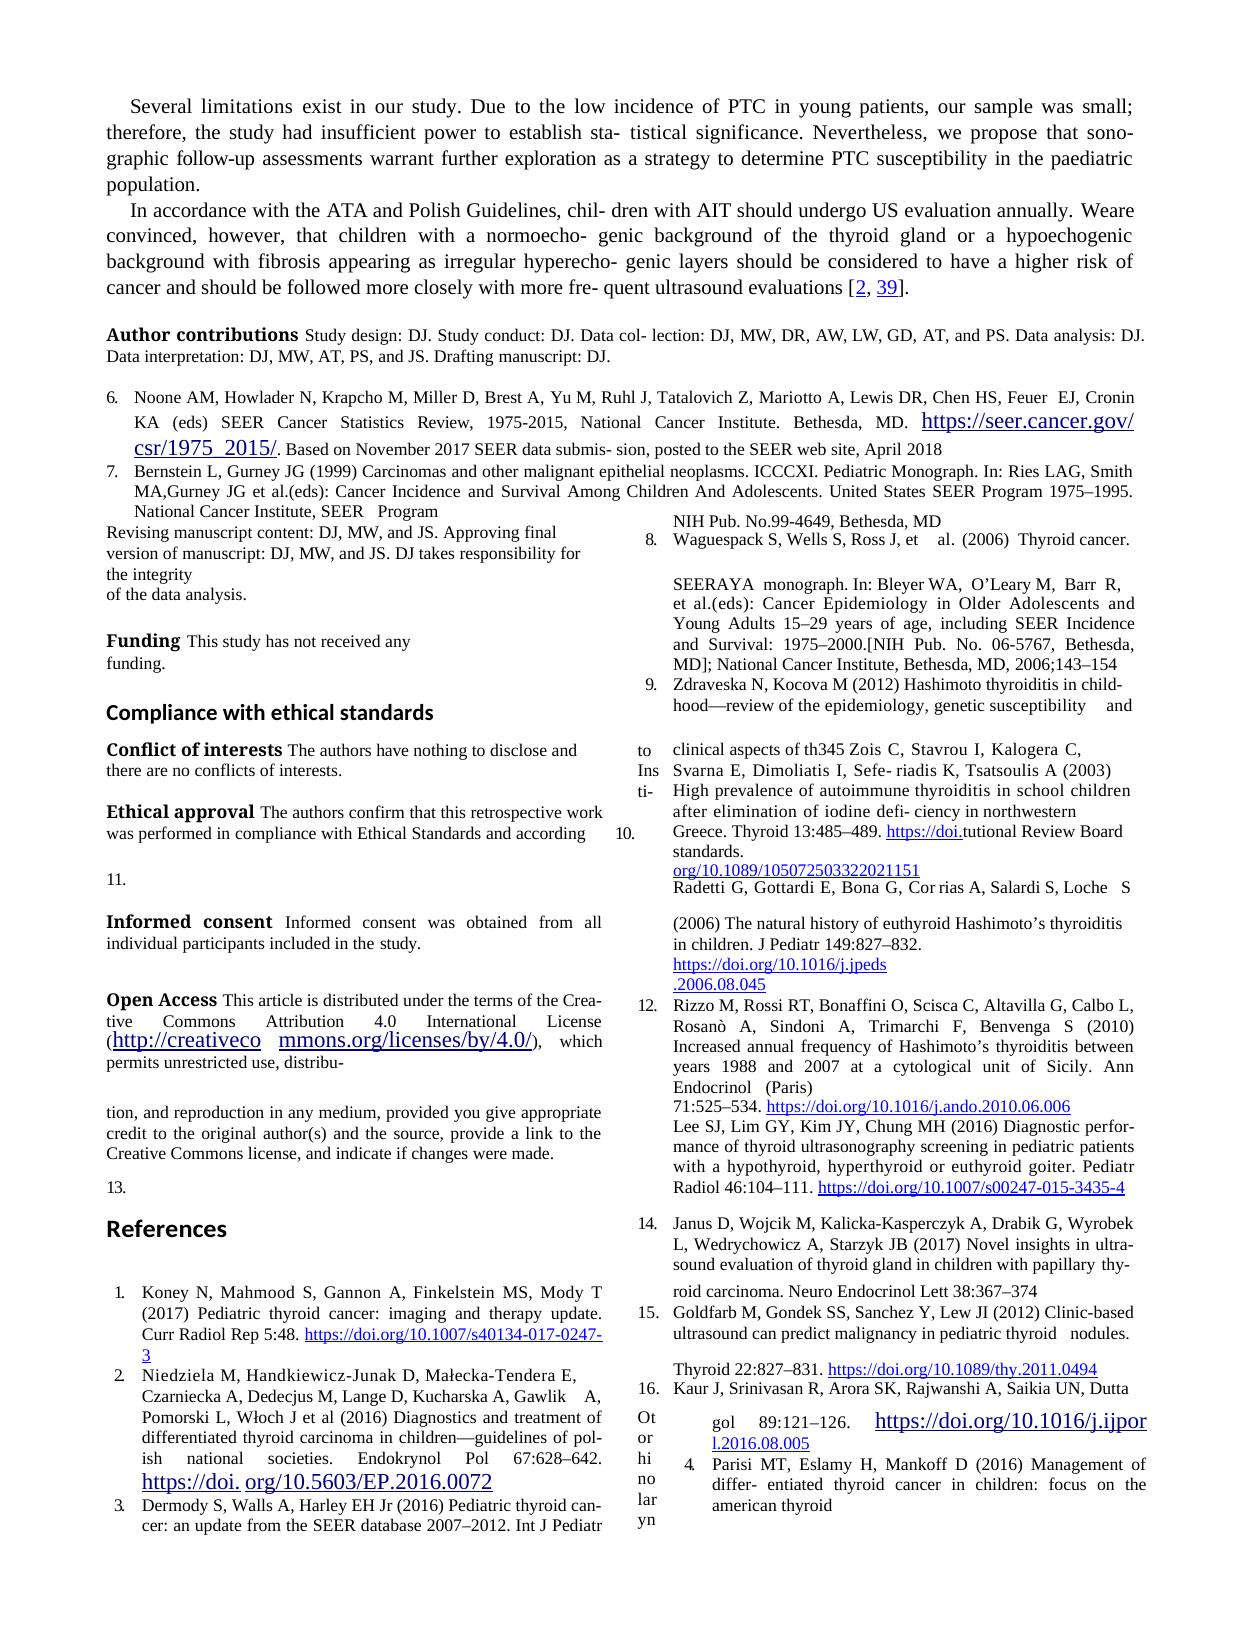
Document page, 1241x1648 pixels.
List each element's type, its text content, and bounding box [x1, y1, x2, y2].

text Conflict of interests The authors have nothing to disclose and there are no conflicts of interests. [106, 739, 603, 781]
text Pomorski L, Włoch J et al (2016) Diagnostics and treatment of differentiated thyroid carcinoma in children—guidelines of pol- ish national societies. Endokrynol Pol 67:628–642. https://doi. org/10.5603/EP.2016.0072 [142, 1407, 603, 1494]
text Funding This study has not received any funding. [106, 629, 463, 673]
text In accordance with the ATA and Polish Guidelines, chil- dren with AIT should undergo US evaluation annually. Weare convinced, however, that children with a normoecho- genic background of the thyroid gland or a hypoechogenic background with fibrosis appearing as irregular hyperecho- genic layers should be considered to have a higher risk of cancer and should be followed more closely with more fre- quent ultrasound evaluations [2, 39]. [106, 197, 1134, 299]
text NIH Pub. No.99-4649, Bethesda, MD [673, 522, 956, 529]
text Compliance with ethical standards [106, 698, 463, 727]
list Zdraveska N, Kocova M (2012) Hashimoto thyroiditis in child- hood—review of the epidemiology, genetic susceptibility and [645, 674, 1134, 715]
list Bernstein L, Gurney JG (1999) Carcinomas and other malignant epithelial neoplasms. ICCCXI. Pediatric Monograph. In: Ries LAG, Smith MA,Gurney JG et al.(eds): Cancer Incidence and Survival Among Children And Adolescents. United States SEER Program 1975–1995. National Cancer Institute, SEER Program [106, 460, 1134, 522]
text Several limitations exist in our study. Due to the low incidence of PTC in young patients, our sample was small; therefore, the study had insufficient power to establish sta- tistical significance. Nevertheless, we propose that sono- graphic follow-up assessments warrant further exploration as a strategy to determine PTC susceptibility in the paediatric population. [106, 94, 1134, 196]
list Janus D, Wojcik M, Kalicka-Kasperczyk A, Drabik G, Wyrobek L, Wedrychowicz A, Starzyk JB (2017) Novel insights in ultra- sound evaluation of thyroid gland in children with papillary thy- [637, 1213, 1134, 1274]
list Koney N, Mahmood S, Gannon A, Finkelstein MS, Mody T (2017) Pediatric thyroid cancer: imaging and therapy update. Curr Radiol Rep 5:48. https://doi.org/10.1007/s40134-017-0247-3 [114, 1281, 602, 1365]
text clinical aspects of th345 Zois C, Stavrou I, Kalogera C, Svarna E, Dimoliatis I, Sefe- riadis K, Tsatsoulis A (2003) High prevalence of autoimmune thyroiditis in school children after elimination of iodine defi- ciency in northwestern Greece. Thyroid 13:485–489. https://doi.tutional Review Board standards. [673, 739, 1134, 862]
text 16. [638, 1379, 660, 1398]
text 71:525–534. https://doi.org/10.1016/j.ando.2010.06.006 [673, 1102, 1146, 1115]
text Open Access This article is distributed under the terms of the Crea- tive Commons Attribution 4.0 International License (http://creativeco mmons.org/licenses/by/4.0/), which permits unrestricted use, distribu- [106, 989, 602, 1073]
text (2006) The natural history of euthyroid Hashimoto’s thyroiditis in children. J Pediatr 149:827–832. https://doi.org/10.1016/j.jpeds [673, 913, 1134, 974]
list Rizzo M, Rossi RT, Bonaffini O, Scisca C, Altavilla G, Calbo L, Rosanò A, Sindoni A, Trimarchi F, Benvenga S (2010) Increased annual frequency of Hashimoto’s thyroiditis between years 1988 and 2007 at a cytological unit of Sicily. Ann Endocrinol (Paris) [637, 995, 1134, 1097]
text Ethical approval The authors confirm that this retrospective work was performed in compliance with Ethical Standards and according [106, 802, 603, 843]
text SEERAYA monograph. In: Bleyer WA, O’Leary M, Barr R, [829, 584, 1146, 592]
text of the data analysis. [106, 584, 463, 604]
text org/10.1089/105072503322021151 [690, 870, 938, 878]
list Otorhinolaryn [637, 1407, 660, 1529]
text Thyroid 22:827–831. https://doi.org/10.1089/thy.2011.0494 [673, 1365, 1146, 1378]
text (2006) Thyroid cancer. [962, 530, 1146, 549]
text SEERAYA monograph. In: Bleyer WA, O’Leary M, Barr R, [673, 584, 810, 592]
text tion, and reproduction in any medium, provided you give appropriate credit to the original author(s) and the source, provide a link to the Creative Commons license, and indicate if changes were made. [106, 1102, 602, 1163]
text Lee SJ, Lim GY, Kim JY, Chung MH (2016) Diagnostic perfor- mance of thyroid ultrasonography screening in pediatric patients with a hypothyroid, hyperthyroid or euthyroid goiter. Pediatr Radiol 46:104–111. https://doi.org/10.1007/s00247-015-3435-4 [673, 1116, 1134, 1197]
text 15. [637, 1302, 660, 1322]
subtitle References [106, 1213, 229, 1243]
list Niedziela M, Handkiewicz-Junak D, Małecka-Tendera E, Czarniecka A, Dedecjus M, Lange D, Kucharska A, Gawlik A, [114, 1365, 603, 1407]
text roid carcinoma. Neuro Endocrinol Lett 38:367–374 [673, 1281, 1146, 1302]
text Informed consent Informed consent was obtained from all individual participants included in the study. [106, 912, 602, 953]
text Kaur J, Srinivasan R, Arora SK, Rajwanshi A, Saikia UN, Dutta [673, 1379, 1146, 1398]
text .2006.08.045 [673, 974, 1146, 994]
list Dermody S, Walls A, Harley EH Jr (2016) Pediatric thyroid can- cer: an update from the SEER database 2007–2012. Int J Pediatr [114, 1494, 603, 1535]
list Waguespack S, Wells S, Ross J, et al. [645, 530, 956, 549]
list gol 89:121–126. https://doi.org/10.1016/j.ijpor l.2016.08.005 [684, 1407, 1146, 1453]
text rias A, Salardi S, Loche S [940, 878, 1146, 897]
list Parisi MT, Eslamy H, Mankoff D (2016) Management of differ- entiated thyroid cancer in children: focus on the american thyroid [684, 1453, 1146, 1515]
text to Insti- [637, 739, 660, 802]
text Radetti G, Gottardi E, Bona G, Cor [673, 878, 940, 897]
text et al.(eds): Cancer Epidemiology in Older Adolescents and Young Adults 15–29 years of age, including SEER Incidence and Survival: 1975–2000.[NIH Pub. No. 06-5767, Bethesda, MD]; National Cancer Institute, Bethesda, MD, 2006;143–154 [673, 592, 1135, 674]
list Noone AM, Howlader N, Krapcho M, Miller D, Brest A, Yu M, Ruhl J, Tatalovich Z, Mariotto A, Lewis DR, Chen HS, Feuer EJ, Cronin KA (eds) SEER Cancer Statistics Review, 1975-2015, National Cancer Institute. Bethesda, MD. https://seer.cancer.gov/ csr/1975_2015/. Based on November 2017 SEER data submis- sion, posted to the SEER web site, April 2018 [106, 387, 1134, 460]
text Revising manuscript content: DJ, MW, and JS. Approving final version of manuscript: DJ, MW, and JS. DJ takes responsibility for the integrity [106, 522, 602, 584]
text Author contributions Study design: DJ. Study conduct: DJ. Data col- lection: DJ, MW, DR, AW, LW, GD, AT, and PS. Data analysis: DJ. Data interpretation: DJ, MW, AT, PS, and JS. Drafting manuscript: DJ. [106, 325, 1146, 366]
text Goldfarb M, Gondek SS, Sanchez Y, Lew JI (2012) Clinic-based ultrasound can predict malignancy in pediatric thyroid nodules. [673, 1302, 1136, 1343]
